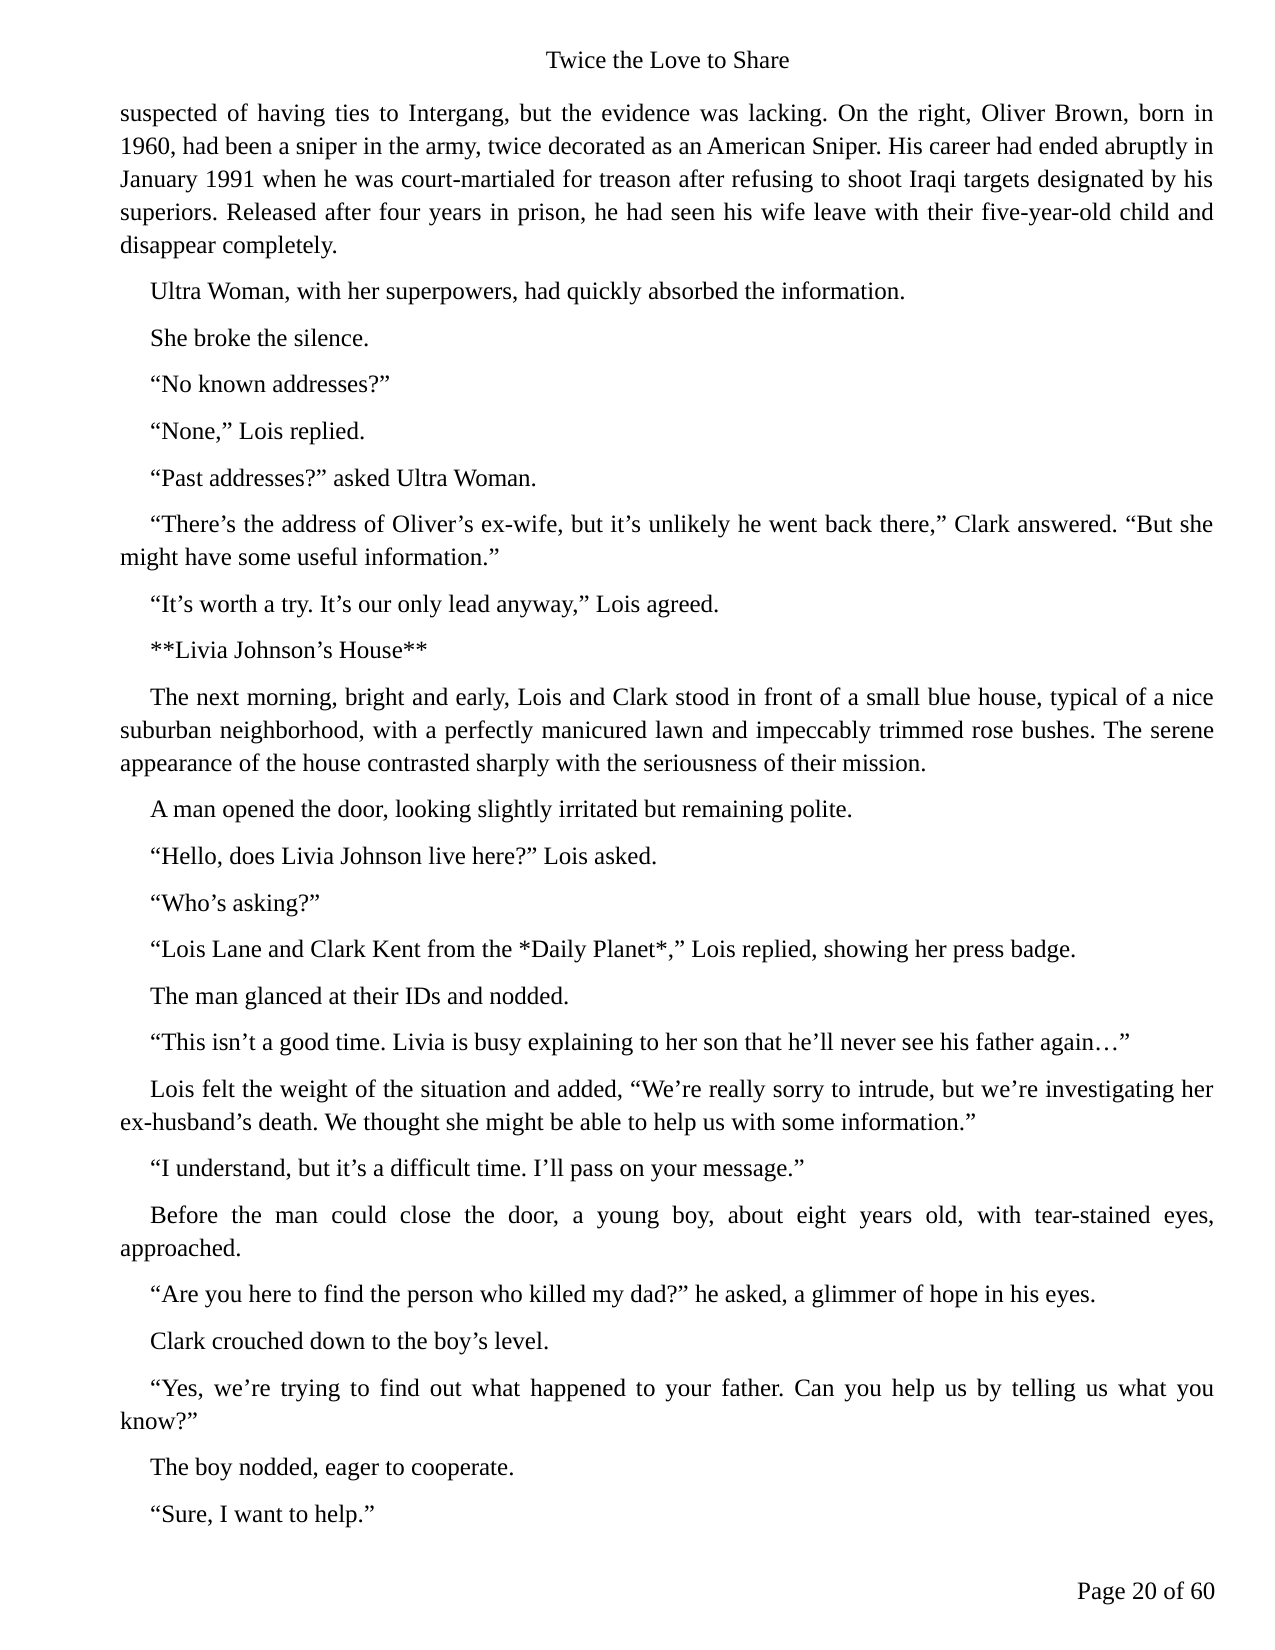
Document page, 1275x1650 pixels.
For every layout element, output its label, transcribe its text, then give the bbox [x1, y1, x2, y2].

text The boy nodded, eager to cooperate. [120, 1452, 1215, 1481]
text “Hello, does Livia Johnson live here?” Lois asked. [120, 841, 1215, 870]
text **Livia Johnson’s House** [120, 635, 1215, 664]
text She broke the silence. [120, 323, 1215, 352]
text “Sure, I want to help.” [120, 1499, 1215, 1528]
text suspected of having ties to Intergang, but the evidence was lacking. On the right, Oliver Brown, born in 1960, had been a sniper in the army, twice decorated as an American Sniper. His career had ended abruptly in January 1991 when he was court-martialed for treason after refusing to shoot Iraqi targets designated by his superiors. Released after four years in prison, he had seen his wife leave with their five-year-old child and disappear completely. [120, 98, 1215, 258]
text A man opened the door, looking slightly irritated but remaining polite. [120, 794, 1215, 823]
text “No known addresses?” [120, 369, 1215, 398]
text “Past addresses?” asked Ultra Woman. [120, 463, 1215, 491]
text “It’s worth a try. It’s our only lead anyway,” Lois agreed. [120, 589, 1215, 617]
text “Are you here to find the person who killed my dad?” he asked, a glimmer of hope in his eyes. [120, 1279, 1215, 1308]
text “Who’s asking?” [120, 888, 1215, 916]
text The man glanced at their IDs and nodded. [120, 981, 1215, 1009]
text “This isn’t a good time. Livia is busy explaining to her son that he’ll never see his father again…” [120, 1027, 1215, 1056]
text “I understand, but it’s a difficult time. I’ll pass on your message.” [120, 1153, 1215, 1182]
text Clark crouched down to the boy’s level. [120, 1326, 1215, 1355]
text “None,” Lois replied. [120, 416, 1215, 445]
text Ultra Woman, with her superpowers, had quickly absorbed the information. [120, 276, 1215, 305]
text The next morning, bright and early, Lois and Clark stood in front of a small blue house, typical of a nice suburban neighborhood, with a perfectly manicured lawn and impeccably trimmed rose bushes. The serene appearance of the house contrasted sharply with the seriousness of their mission. [120, 682, 1215, 777]
text Before the man could close the door, a young boy, about eight years old, with tear-stained eyes, approached. [120, 1200, 1215, 1262]
text “Lois Lane and Clark Kent from the *Daily Planet*,” Lois replied, showing her press badge. [120, 934, 1215, 963]
text “Yes, we’re trying to find out what happened to your father. Can you help us by telling us what you know?” [120, 1373, 1215, 1434]
text “There’s the address of Oliver’s ex-wife, but it’s unlikely he went back there,” Clark answered. “But she might have some useful information.” [120, 509, 1215, 571]
text Lois felt the weight of the situation and added, “We’re really sorry to intrude, but we’re investigating her ex-husband’s death. We thought she might be able to help us with some information.” [120, 1074, 1215, 1136]
